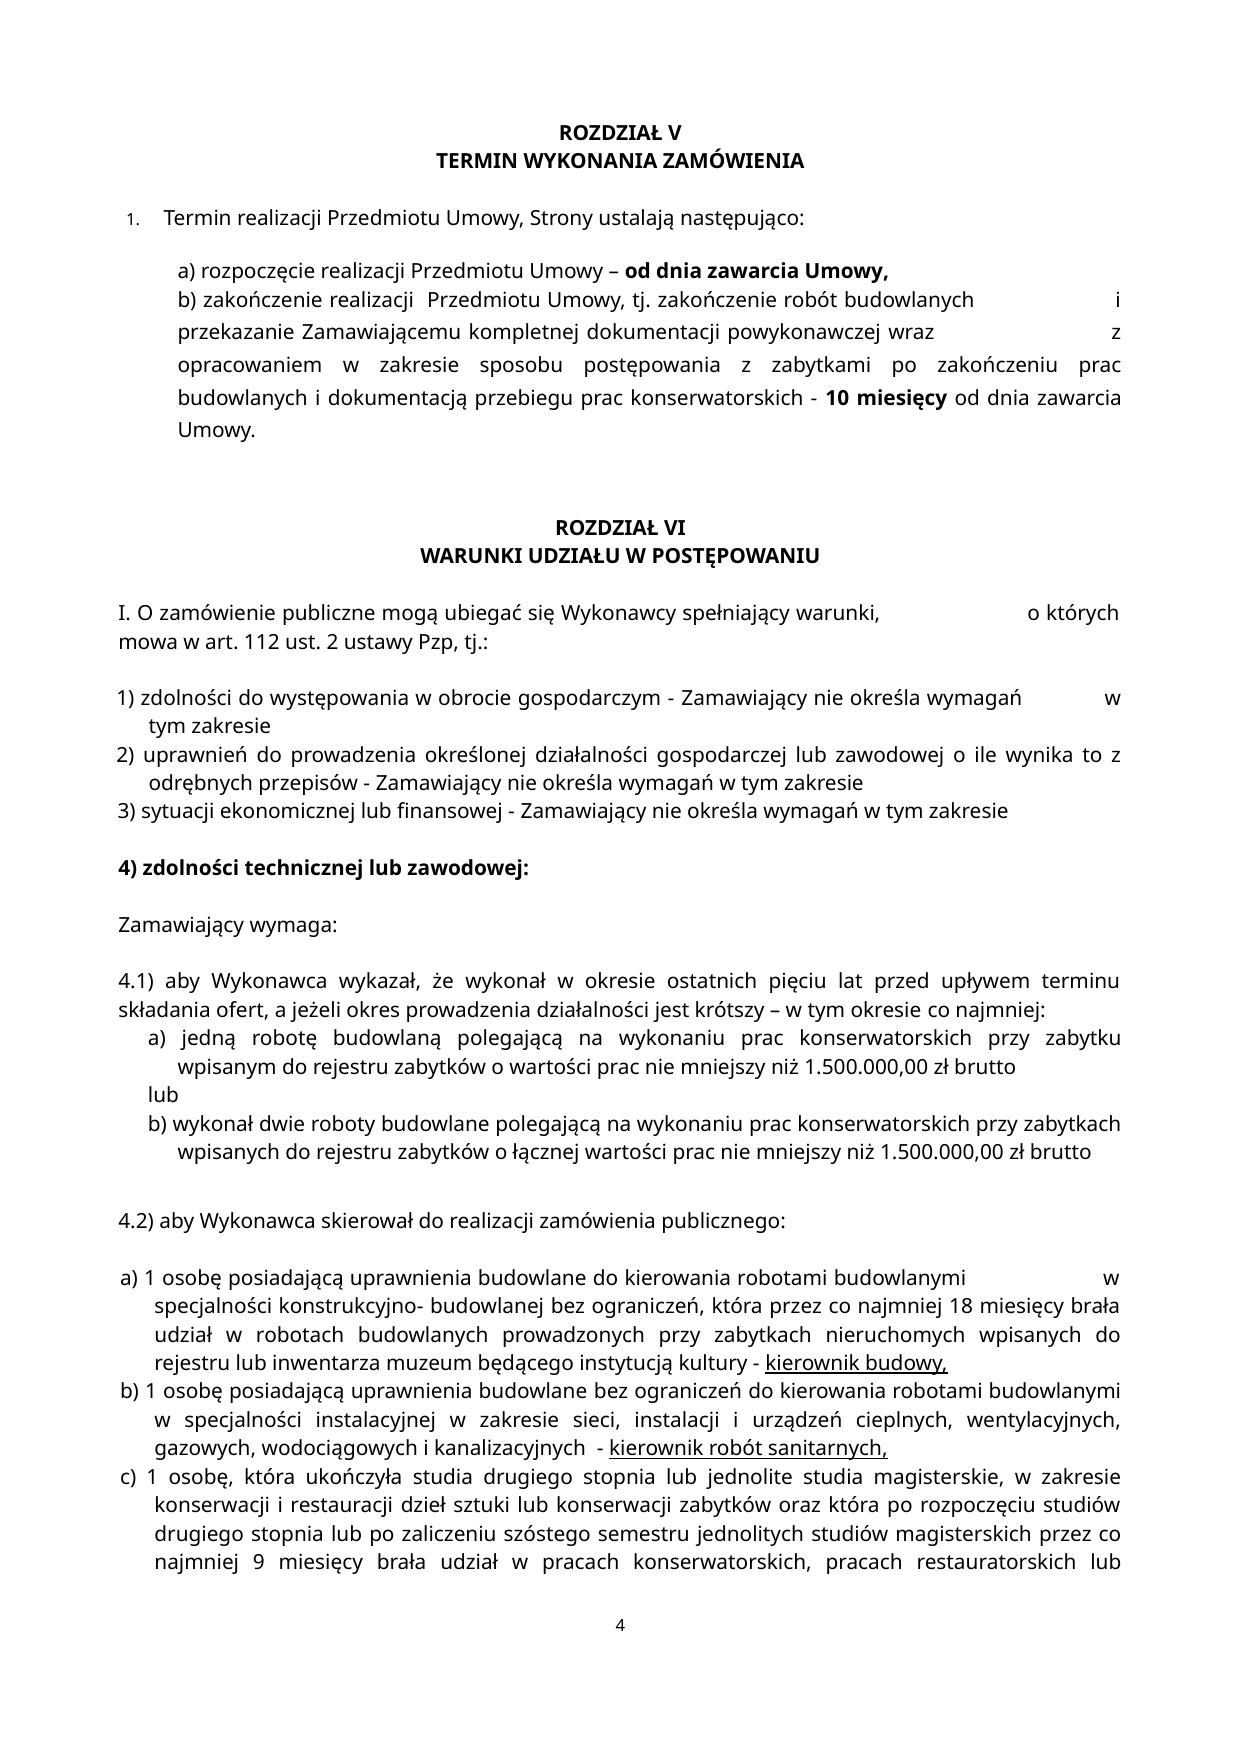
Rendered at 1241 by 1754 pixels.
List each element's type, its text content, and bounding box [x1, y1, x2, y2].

text 3) sytuacji ekonomicznej lub finansowej - Zamawiający nie określa wymagań w tym zakresie [117, 797, 1122, 825]
list a) rozpoczęcie realizacji Przedmiotu Umowy – od dnia zawarcia Umowy, [148, 256, 1122, 285]
list b) zakończenie realizacji Przedmiotu Umowy, tj. zakończenie robót budowlanych i przekazanie Zamawiającemu kompletnej dokumentacji powykonawczej wraz z opracowaniem w zakresie sposobu postępowania z zabytkami po zakończeniu prac budowlanych i dokumentacją przebiegu prac konserwatorskich - 10 miesięcy od dnia zawarcia Umowy. [148, 285, 1122, 444]
text a) 1 osobę posiadającą uprawnienia budowlane do kierowania robotami budowlanymi w specjalności konstrukcyjno- budowlanej bez ograniczeń, która przez co najmniej 18 miesięcy brała udział w robotach budowlanych prowadzonych przy zabytkach nieruchomych wpisanych do rejestru lub inwentarza muzeum będącego instytucją kultury - kierownik budowy, [120, 1263, 1122, 1377]
text 4.1) aby Wykonawca wykazał, że wykonał w okresie ostatnich pięciu lat przed upływem terminu składania ofert, a jeżeli okres prowadzenia działalności jest krótszy – w tym okresie co najmniej: [118, 967, 1122, 1023]
text Zamawiający wymaga: [118, 910, 1122, 938]
text 4.2) aby Wykonawca skierował do realizacji zamówienia publicznego: [118, 1206, 1122, 1234]
text TERMIN WYKONANIA ZAMÓWIENIA [118, 147, 1122, 175]
text b) wykonał dwie roboty budowlane polegającą na wykonaniu prac konserwatorskich przy zabytkach wpisanych do rejestru zabytków o łącznej wartości prac nie mniejszy niż 1.500.000,00 zł brutto [148, 1109, 1122, 1166]
text 1) zdolności do występowania w obrocie gospodarczym - Zamawiający nie określa wymagań w tym zakresie [116, 683, 1122, 740]
text b) 1 osobę posiadającą uprawnienia budowlane bez ograniczeń do kierowania robotami budowlanymi w specjalności instalacyjnej w zakresie sieci, instalacji i urządzeń cieplnych, wentylacyjnych, gazowych, wodociągowych i kanalizacyjnych - kierownik robót sanitarnych, [120, 1377, 1122, 1462]
text ROZDZIAŁ VI [118, 513, 1122, 541]
text WARUNKI UDZIAŁU W POSTĘPOWANIU [118, 541, 1122, 570]
text 4) zdolności technicznej lub zawodowej: [118, 853, 1122, 881]
text c) 1 osobę, która ukończyła studia drugiego stopnia lub jednolite studia magisterskie, w zakresie konserwacji i restauracji dzieł sztuki lub konserwacji zabytków oraz która po rozpoczęciu studiów drugiego stopnia lub po zaliczeniu szóstego semestru jednolitych studiów magisterskich przez co najmniej 9 miesięcy brała udział w pracach konserwatorskich, pracach restauratorskich lub [120, 1462, 1122, 1576]
text a) jedną robotę budowlaną polegającą na wykonaniu prac konserwatorskich przy zabytku wpisanym do rejestru zabytków o wartości prac nie mniejszy niż 1.500.000,00 zł brutto [148, 1023, 1122, 1080]
text I. O zamówienie publiczne mogą ubiegać się Wykonawcy spełniający warunki, o których mowa w art. 112 ust. 2 ustawy Pzp, tj.: [118, 598, 1122, 655]
text 2) uprawnień do prowadzenia określonej działalności gospodarczej lub zawodowej o ile wynika to z odrębnych przepisów - Zamawiający nie określa wymagań w tym zakresie [116, 740, 1122, 797]
list Termin realizacji Przedmiotu Umowy, Strony ustalają następująco: [126, 203, 1122, 232]
text lub [148, 1080, 1122, 1109]
text ROZDZIAŁ V [118, 118, 1122, 147]
